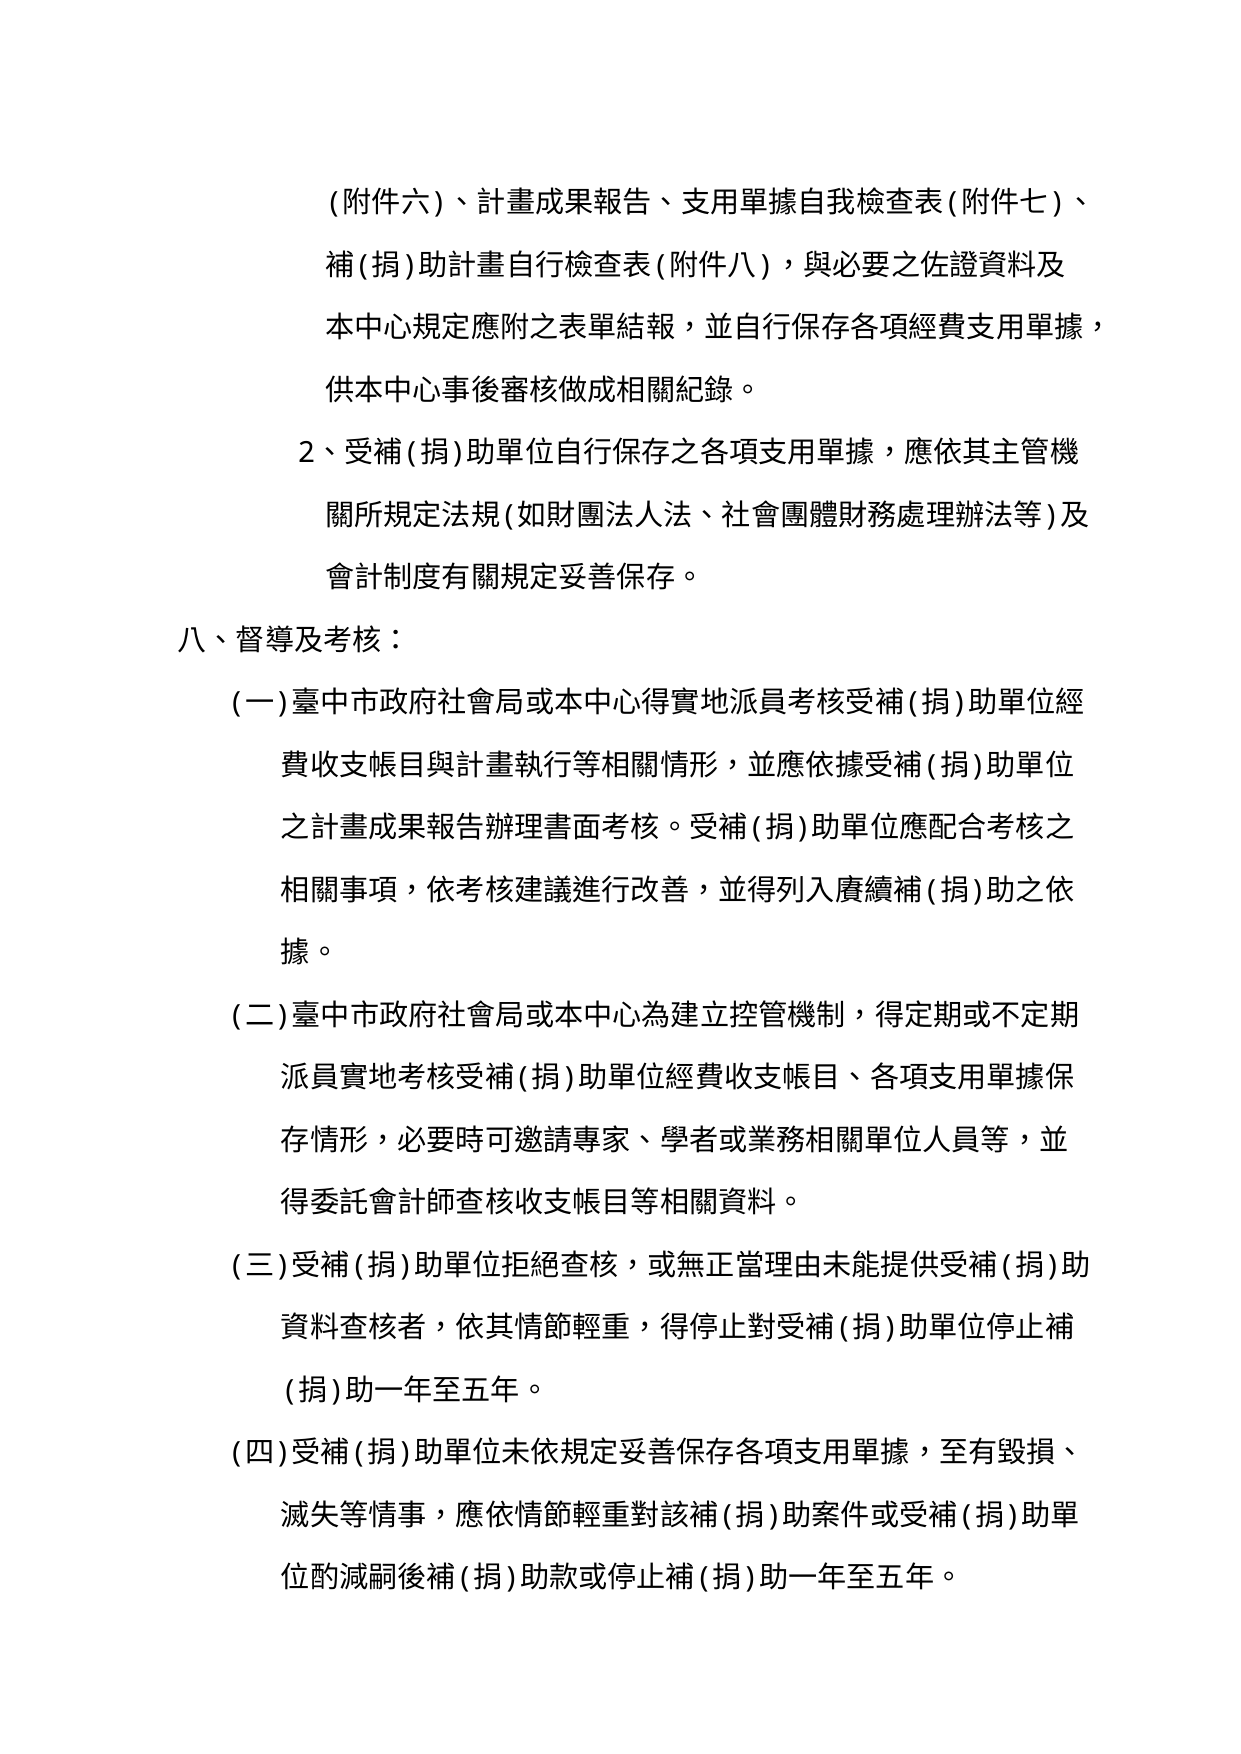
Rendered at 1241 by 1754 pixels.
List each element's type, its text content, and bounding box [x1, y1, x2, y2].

text (四)受補(捐)助單位未依規定妥善保存各項支用單據，至有毀損、滅失等情事，應依情節輕重對該補(捐)助案件或受補(捐)助單位酌減嗣後補(捐)助款或停止補(捐)助一年至五年。 [227, 1408, 1092, 1596]
text (二)臺中市政府社會局或本中心為建立控管機制，得定期或不定期派員實地考核受補(捐)助單位經費收支帳目、各項支用單據保存情形，必要時可邀請專家、學者或業務相關單位人員等，並得委託會計師查核收支帳目等相關資料。 [227, 971, 1092, 1221]
text 1、受補(捐)助單位應於計畫執行完成十五日內連同核定公文、領款收據(附件四)、支用單據明細表(附件五)、收支清單(附件六)、計畫成果報告、支用單據自我檢查表(附件七)、補(捐)助計畫自行檢查表(附件八)，與必要之佐證資料及本中心規定應附之表單結報，並自行保存各項經費支用單據，供本中心事後審核做成相關紀錄。 [227, 158, 1092, 408]
text (一)臺中市政府社會局或本中心得實地派員考核受補(捐)助單位經費收支帳目與計畫執行等相關情形，並應依據受補(捐)助單位之計畫成果報告辦理書面考核。受補(捐)助單位應配合考核之相關事項，依考核建議進行改善，並得列入賡續補(捐)助之依據。 [227, 658, 1092, 971]
text 八、督導及考核： [177, 596, 1092, 658]
text 2、受補(捐)助單位自行保存之各項支用單據，應依其主管機關所規定法規(如財團法人法、社會團體財務處理辦法等)及會計制度有關規定妥善保存。 [227, 408, 1092, 596]
text (三)受補(捐)助單位拒絕查核，或無正當理由未能提供受補(捐)助資料查核者，依其情節輕重，得停止對受補(捐)助單位停止補(捐)助一年至五年。 [227, 1221, 1092, 1408]
